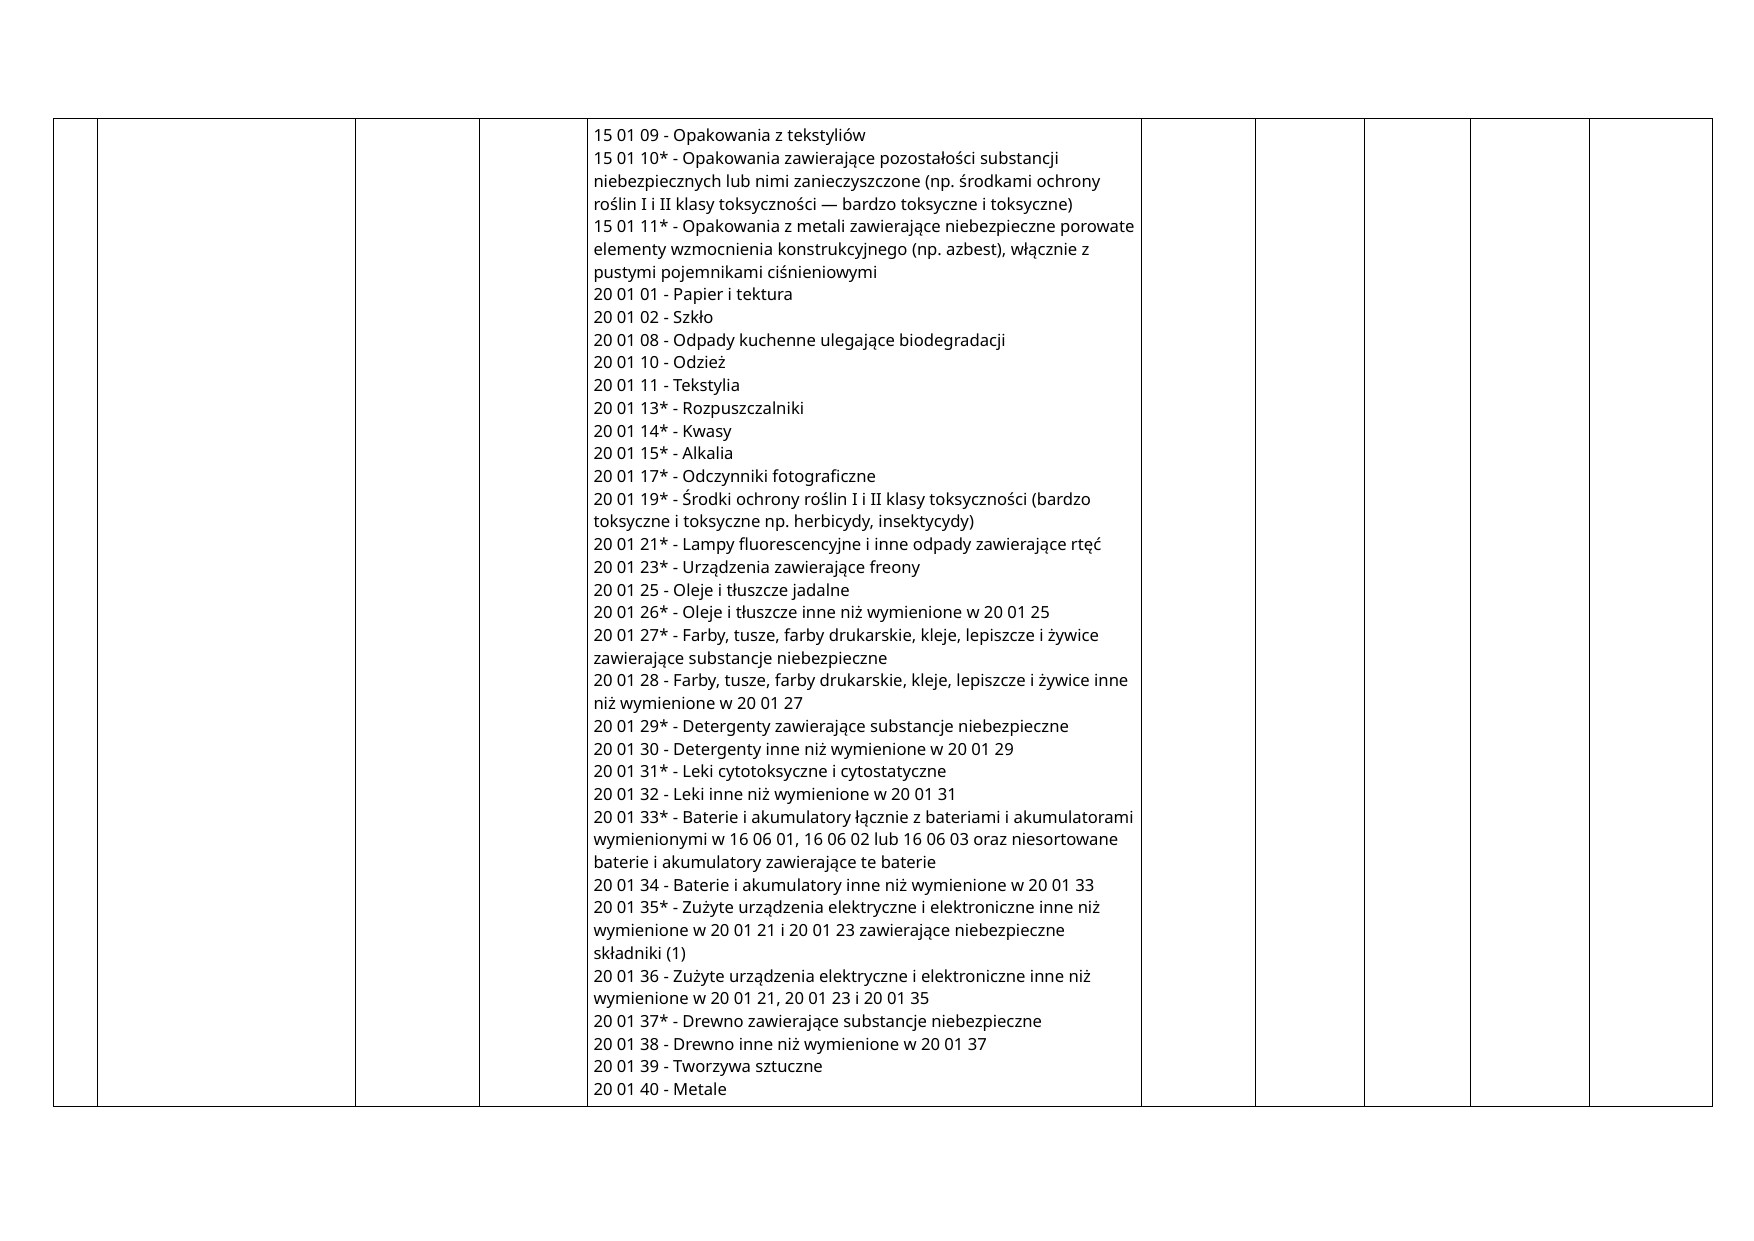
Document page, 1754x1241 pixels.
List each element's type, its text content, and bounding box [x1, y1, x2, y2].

table_cell [98, 119, 355, 1106]
table_cell [1471, 119, 1589, 1106]
table_cell 15 01 09 - Opakowania z tekstyliów 15 01 10* - Opakowania zawierające pozostałości substancji niebezpiecznych lub nimi zanieczyszczone (np. środkami ochrony roślin I i II klasy toksyczności — bardzo toksyczne i toksyczne) 15 01 11* - Opakowania z metali zawierające niebezpieczne porowate elementy wzmocnienia konstrukcyjnego (np. azbest), włącznie z pustymi pojemnikami ciśnieniowymi 20 01 01 - Papier i tektura 20 01 02 - Szkło 20 01 08 - Odpady kuchenne ulegające biodegradacji 20 01 10 - Odzież 20 01 11 - Tekstylia 20 01 13* - Rozpuszczalniki 20 01 14* - Kwasy 20 01 15* - Alkalia 20 01 17* - Odczynniki fotograficzne 20 01 19* - Środki ochrony roślin I i II klasy toksyczności (bardzo toksyczne i toksyczne np. herbicydy, insektycydy) 20 01 21* - Lampy fluorescencyjne i inne odpady zawierające rtęć 20 01 23* - Urządzenia zawierające freony 20 01 25 - Oleje i tłuszcze jadalne 20 01 26* - Oleje i tłuszcze inne niż wymienione w 20 01 25 20 01 27* - Farby, tusze, farby drukarskie, kleje, lepiszcze i żywice zawierające substancje niebezpieczne 20 01 28 - Farby, tusze, farby drukarskie, kleje, lepiszcze i żywice inne niż wymienione w 20 01 27 20 01 29* - Detergenty zawierające substancje niebezpieczne 20 01 30 - Detergenty inne niż wymienione w 20 01 29 20 01 31* - Leki cytotoksyczne i cytostatyczne 20 01 32 - Leki inne niż wymienione w 20 01 31 20 01 33* - Baterie i akumulatory łącznie z bateriami i akumulatorami wymienionymi w 16 06 01, 16 06 02 lub 16 06 03 oraz niesortowane baterie i akumulatory zawierające te baterie 20 01 34 - Baterie i akumulatory inne niż wymienione w 20 01 33 20 01 35* - Zużyte urządzenia elektryczne i elektroniczne inne niż wymienione w 20 01 21 i 20 01 23 zawierające niebezpieczne składniki (1) 20 01 36 - Zużyte urządzenia elektryczne i elektroniczne inne niż wymienione w 20 01 21, 20 01 23 i 20 01 35 20 01 37* - Drewno zawierające substancje niebezpieczne 20 01 38 - Drewno inne niż wymienione w 20 01 37 20 01 39 - Tworzywa sztuczne 20 01 40 - Metale [588, 119, 1141, 1106]
table_cell [356, 119, 479, 1106]
table_cell [54, 119, 97, 1106]
table_cell [1590, 119, 1712, 1106]
table_cell [480, 119, 587, 1106]
table_cell [1256, 119, 1364, 1106]
table_cell [1142, 119, 1255, 1106]
table_cell [1365, 119, 1470, 1106]
